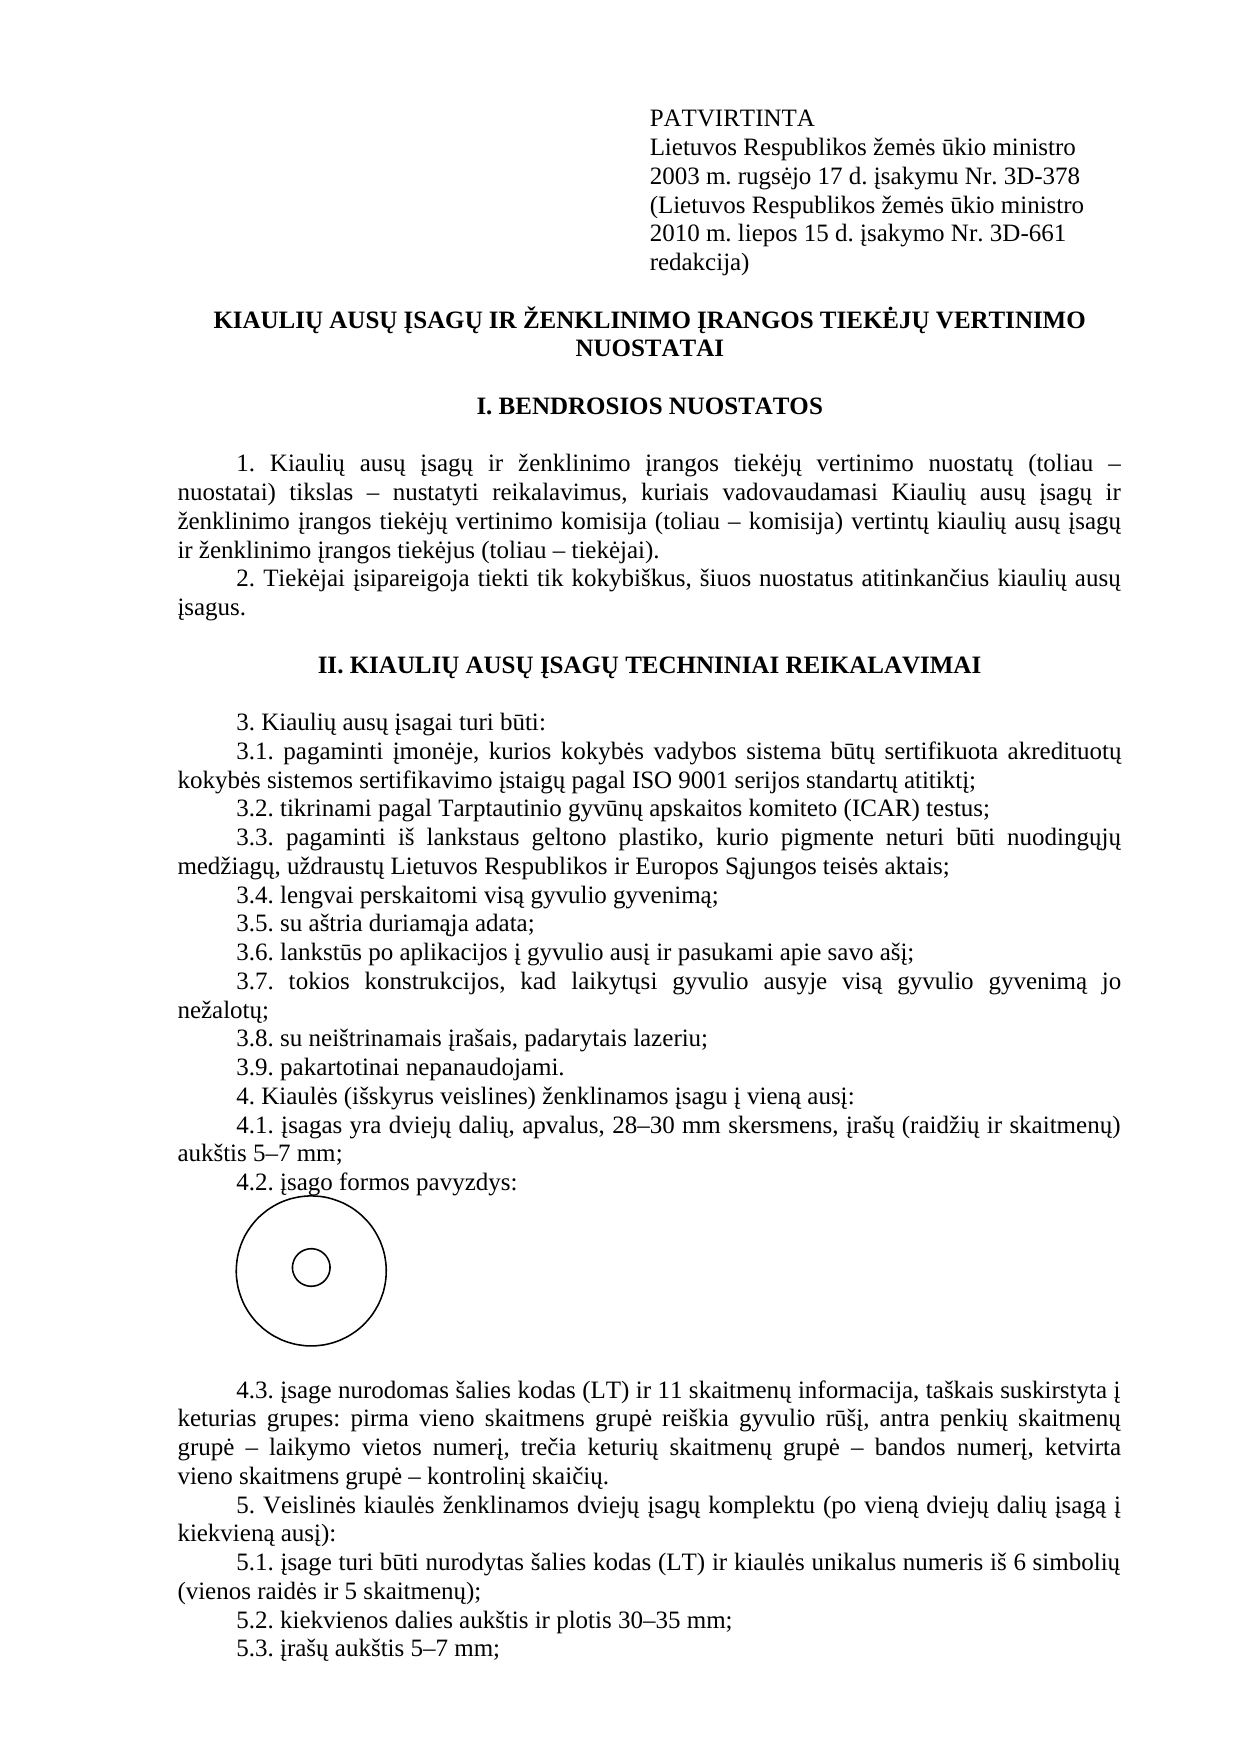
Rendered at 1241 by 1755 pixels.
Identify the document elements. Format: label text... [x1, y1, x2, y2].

text 4.1. įsagas yra dviejų dalių, apvalus, 28–30 mm skersmens, įrašų (raidžių ir skaitmenų) aukštis 5–7 mm; [177, 1110, 1122, 1167]
text PATVIRTINTA [649, 103, 1122, 132]
text 3.3. pagaminti iš lankstaus geltono plastiko, kurio pigmente neturi būti nuodingųjų medžiagų, uždraustų Lietuvos Respublikos ir Europos Sąjungos teisės aktais; [177, 822, 1122, 880]
text 2010 m. liepos 15 d. įsakymo Nr. 3D-661 redakcija) [649, 218, 1122, 276]
text 2003 m. rugsėjo 17 d. įsakymu Nr. 3D-378 [649, 161, 1122, 190]
text 5.3. įrašų aukštis 5–7 mm; [177, 1633, 1122, 1662]
text 5.1. įsage turi būti nurodytas šalies kodas (LT) ir kiaulės unikalus numeris iš 6 simbolių (vienos raidės ir 5 skaitmenų); [177, 1547, 1122, 1605]
text 3.7. tokios konstrukcijos, kad laikytųsi gyvulio ausyje visą gyvulio gyvenimą jo nežalotų; [177, 966, 1122, 1023]
text 3.9. pakartotinai nepanaudojami. [177, 1052, 1122, 1081]
text 3.4. lengvai perskaitomi visą gyvulio gyvenimą; [177, 880, 1122, 908]
text 3.5. su aštria duriamąja adata; [177, 908, 1122, 937]
text I. BENDROSIOS NUOSTATOS [177, 391, 1122, 420]
text Lietuvos Respublikos žemės ūkio ministro [649, 132, 1122, 161]
text 5.2. kiekvienos dalies aukštis ir plotis 30–35 mm; [177, 1605, 1122, 1633]
text 3. Kiaulių ausų įsagai turi būti: [177, 707, 1122, 736]
text 3.2. tikrinami pagal Tarptautinio gyvūnų apskaitos komiteto (ICAR) testus; [177, 793, 1122, 822]
text 3.8. su neištrinamais įrašais, padarytais lazeriu; [177, 1023, 1122, 1052]
text 3.6. lankstūs po aplikacijos į gyvulio ausį ir pasukami apie savo ašį; [177, 937, 1122, 966]
text KIAULIŲ AUSŲ ĮSAGŲ IR ŽENKLINIMO ĮRANGOS TIEKĖJŲ VERTINIMO NUOSTATAI [177, 305, 1122, 362]
text 2. Tiekėjai įsipareigoja tiekti tik kokybiškus, šiuos nuostatus atitinkančius kiaulių ausų įsagus. [177, 563, 1122, 621]
text II. KIAULIŲ AUSŲ ĮSAGŲ TECHNINIAI REIKALAVIMAI [177, 650, 1122, 678]
text 5. Veislinės kiaulės ženklinamos dviejų įsagų komplektu (po vieną dviejų dalių įsagą į kiekvieną ausį): [177, 1490, 1122, 1547]
text 1. Kiaulių ausų įsagų ir ženklinimo įrangos tiekėjų vertinimo nuostatų (toliau – nuostatai) tikslas – nustatyti reikalavimus, kuriais vadovaudamasi Kiaulių ausų įsagų ir ženklinimo įrangos tiekėjų vertinimo komisija (toliau – komisija) vertintų kiaulių ausų įsagų ir ženklinimo įrangos tiekėjus (toliau – tiekėjai). [177, 448, 1122, 563]
text 4.2. įsago formos pavyzdys: [177, 1167, 1122, 1196]
text 4. Kiaulės (išskyrus veislines) ženklinamos įsagu į vieną ausį: [177, 1081, 1122, 1110]
text 3.1. pagaminti įmonėje, kurios kokybės vadybos sistema būtų sertifikuota akredituotų kokybės sistemos sertifikavimo įstaigų pagal ISO 9001 serijos standartų atitiktį; [177, 736, 1122, 793]
text 4.3. įsage nurodomas šalies kodas (LT) ir 11 skaitmenų informacija, taškais suskirstyta į keturias grupes: pirma vieno skaitmens grupė reiškia gyvulio rūšį, antra penkių skaitmenų grupė – laikymo vietos numerį, trečia keturių skaitmenų grupė – bandos numerį, ketvirta vieno skaitmens grupė – kontrolinį skaičių. [177, 1375, 1122, 1490]
text (Lietuvos Respublikos žemės ūkio ministro [649, 190, 1122, 218]
